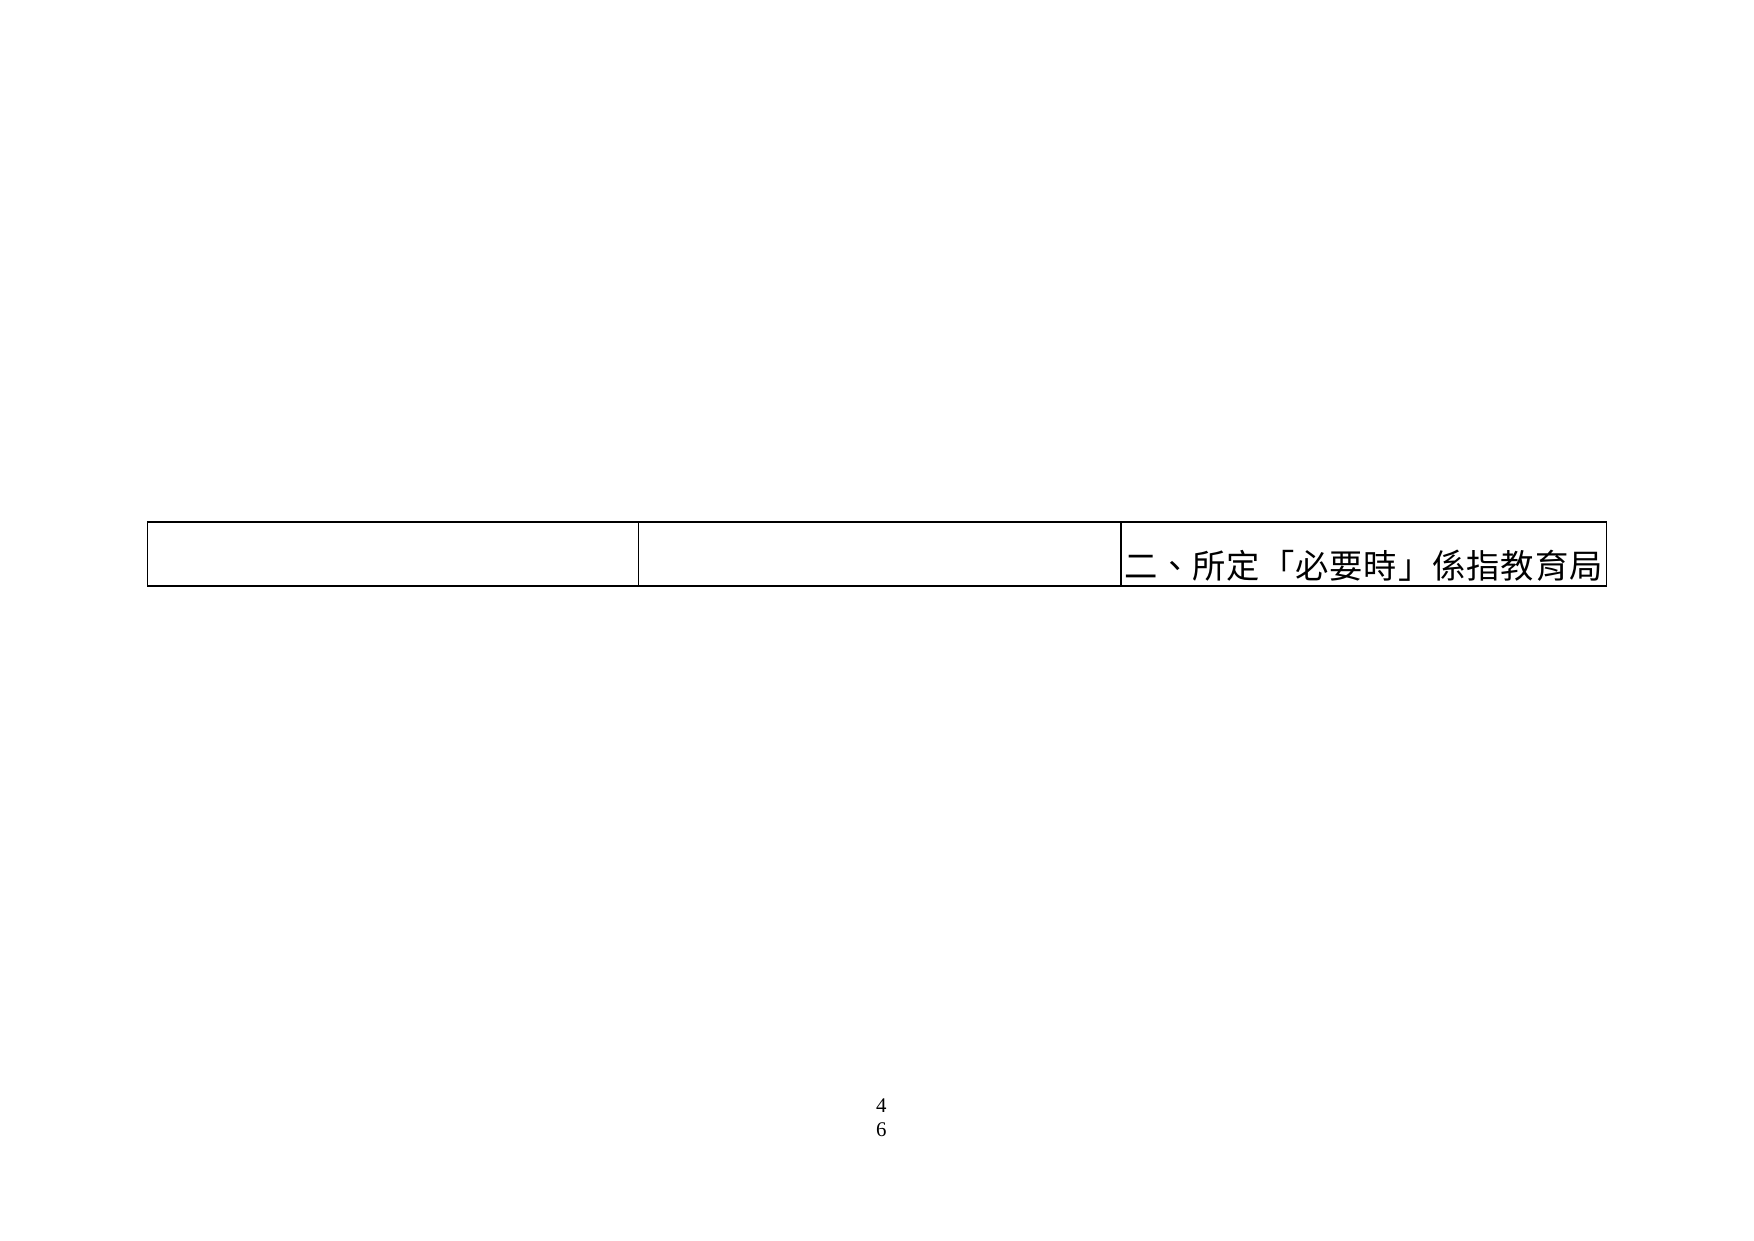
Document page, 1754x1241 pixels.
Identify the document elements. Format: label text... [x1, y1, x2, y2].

table_cell 二、所定「必要時」係指教育局 [1122, 523, 1606, 585]
table_cell 第五條 本會每學期召開會議一次，必要時得召開臨時會議；會議由召集人召集並擔任主席，召集人因故不能出席時，應指定委員一人為主席；如未指定，由委員互推一人為主席。 [148, 523, 638, 585]
table_cell 第五條 本會每二個月召開會議一次；必要時，得召開臨時會議，均由召集人召集並擔任主席。召集人因故不能出席時，應指定委員一人為主席；如未指定，由委員互推一人為主席。 [639, 523, 1120, 585]
